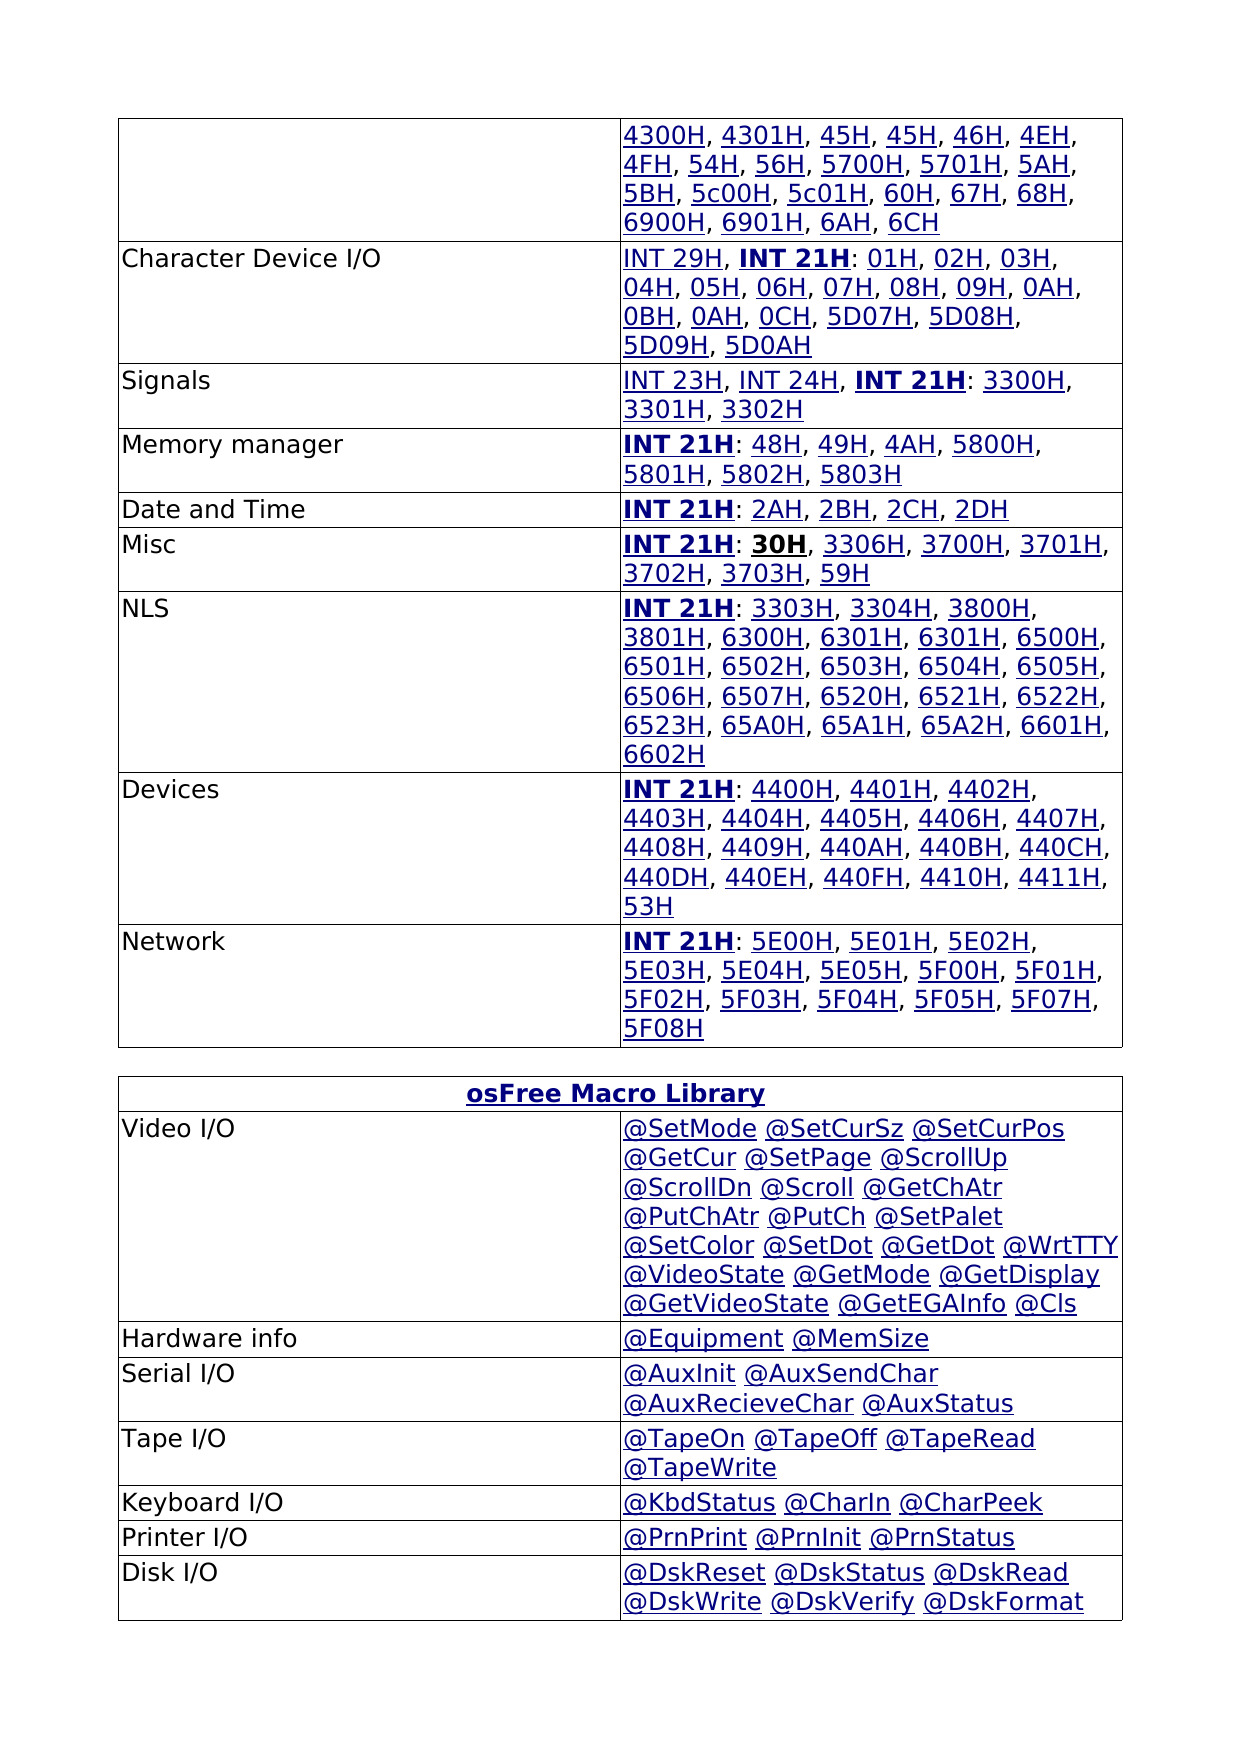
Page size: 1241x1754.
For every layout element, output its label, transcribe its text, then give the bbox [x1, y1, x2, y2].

table_cell [119, 119, 620, 241]
table_cell @Equipment @MemSize [621, 1322, 1122, 1357]
table_cell Keyboard I/O [119, 1486, 620, 1520]
table_cell INT 21H: 30H, 3306H, 3700H, 3701H, 3702H, 3703H, 59H [621, 528, 1122, 591]
table_cell @PrnPrint @PrnInit @PrnStatus [621, 1521, 1122, 1555]
table_cell NLS [119, 592, 620, 772]
table_cell INT 23H, INT 24H, INT 21H: 3300H, 3301H, 3302H [621, 364, 1122, 428]
table_cell Memory manager [119, 429, 620, 492]
table_cell @AuxInit @AuxSendChar @AuxRecieveChar @AuxStatus [621, 1358, 1122, 1421]
table_cell Tape I/O [119, 1422, 620, 1485]
table_cell Date and Time [119, 493, 620, 527]
table_cell Serial I/O [119, 1358, 620, 1421]
table_cell @SetMode @SetCurSz @SetCurPos @GetCur @SetPage @ScrollUp @ScrollDn @Scroll @GetChAtr @PutChAtr @PutCh @SetPalet @SetColor @SetDot @GetDot @WrtTTY @VideoState @GetMode @GetDisplay @GetVideoState @GetEGAInfo @Cls [621, 1112, 1122, 1321]
table_cell @KbdStatus @CharIn @CharPeek [621, 1486, 1122, 1520]
table_cell @TapeOn @TapeOff @TapeRead @TapeWrite [621, 1422, 1122, 1485]
table_cell Network [119, 925, 620, 1047]
table_cell @DskReset @DskStatus @DskRead @DskWrite @DskVerify @DskFormat [621, 1556, 1122, 1619]
table_cell Devices [119, 773, 620, 924]
table_cell Printer I/O [119, 1521, 620, 1555]
table_cell Misc [119, 528, 620, 591]
table_cell INT 29H, INT 21H: 01H, 02H, 03H, 04H, 05H, 06H, 07H, 08H, 09H, 0AH, 0BH, 0AH, 0CH, 5D07H, 5D08H, 5D09H, 5D0AH [621, 242, 1122, 363]
table_cell Disk I/O [119, 1556, 620, 1619]
table_cell Character Device I/O [119, 242, 620, 363]
table_cell INT 21H: 2AH, 2BH, 2CH, 2DH [621, 493, 1122, 527]
table_cell INT 21H: 4400H, 4401H, 4402H, 4403H, 4404H, 4405H, 4406H, 4407H, 4408H, 4409H, 440AH, 440BH, 440CH, 440DH, 440EH, 440FH, 4410H, 4411H, 53H [621, 773, 1122, 924]
table_header osFree Macro Library [119, 1077, 1122, 1111]
table_cell INT 21H: 48H, 49H, 4AH, 5800H, 5801H, 5802H, 5803H [621, 429, 1122, 492]
table_cell Hardware info [119, 1322, 620, 1357]
table_cell Signals [119, 364, 620, 428]
table_cell INT 21H: 3303H, 3304H, 3800H, 3801H, 6300H, 6301H, 6301H, 6500H, 6501H, 6502H, 6503H, 6504H, 6505H, 6506H, 6507H, 6520H, 6521H, 6522H, 6523H, 65A0H, 65A1H, 65A2H, 6601H, 6602H [621, 592, 1122, 772]
table_cell INT 21H: 5E00H, 5E01H, 5E02H, 5E03H, 5E04H, 5E05H, 5F00H, 5F01H, 5F02H, 5F03H, 5F04H, 5F05H, 5F07H, 5F08H [621, 925, 1122, 1047]
table_cell 4300H, 4301H, 45H, 45H, 46H, 4EH, 4FH, 54H, 56H, 5700H, 5701H, 5AH, 5BH, 5c00H, 5c01H, 60H, 67H, 68H, 6900H, 6901H, 6AH, 6CH [621, 119, 1122, 241]
table_cell Video I/O [119, 1112, 620, 1321]
